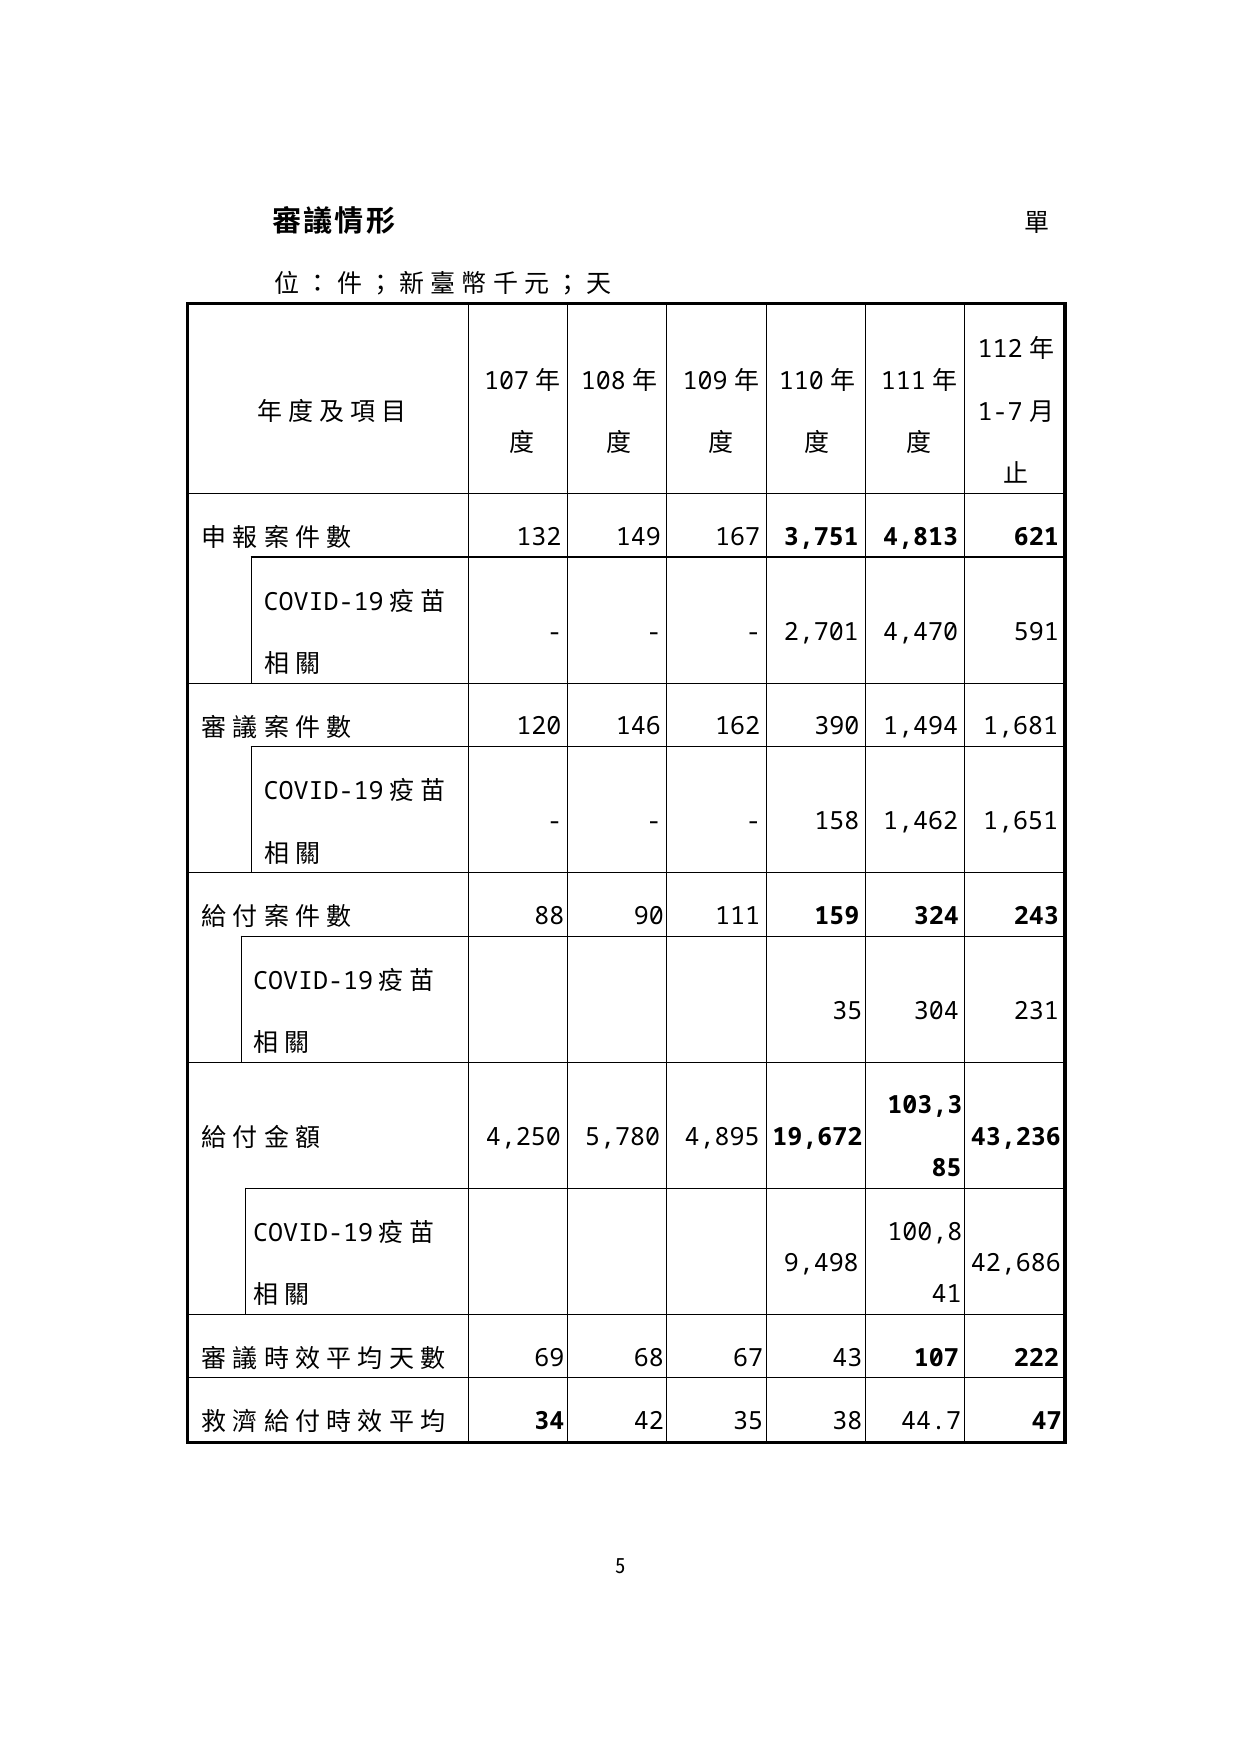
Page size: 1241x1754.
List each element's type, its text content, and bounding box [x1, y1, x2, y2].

table_cell 給付案件數 [189, 873, 468, 936]
table_header 108年度 [568, 305, 666, 493]
table_cell 1,494 [866, 684, 964, 746]
table_cell [667, 937, 766, 1062]
table_cell 9,498 [767, 1189, 865, 1314]
table_cell 申報案件數 [189, 494, 468, 556]
table_cell 90 [568, 873, 666, 936]
table_cell 5,780 [568, 1063, 666, 1188]
table_cell 44.7 [866, 1378, 964, 1441]
text 審議情形 單位：件；新臺幣千元；天 [177, 177, 1063, 302]
table_cell 621 [965, 494, 1063, 556]
table_cell 43 [767, 1315, 865, 1377]
table_cell 132 [469, 494, 567, 556]
table_cell 120 [469, 684, 567, 746]
table_cell 1,651 [965, 747, 1063, 872]
table_header 年度及項目 [189, 305, 468, 493]
table_cell - [667, 558, 766, 682]
table_cell [469, 1189, 567, 1314]
table_cell 1,681 [965, 684, 1063, 746]
table_cell - [568, 558, 666, 682]
table_cell 162 [667, 684, 766, 746]
table_cell 審議時效平均天數 [189, 1315, 468, 1377]
table_cell 2,701 [767, 558, 865, 682]
table_cell 38 [767, 1378, 865, 1441]
table_cell 42 [568, 1378, 666, 1441]
table_cell 591 [965, 558, 1063, 682]
table_header 111年度 [866, 305, 964, 493]
table_header 110年度 [767, 305, 865, 493]
table_cell 68 [568, 1315, 666, 1377]
table_cell 43,236 [965, 1063, 1063, 1188]
table_cell 42,686 [965, 1189, 1063, 1314]
table_cell [189, 746, 251, 872]
table_cell [469, 937, 567, 1062]
table_cell 4,250 [469, 1063, 567, 1188]
table_cell 救濟給付時效平均 [189, 1378, 468, 1441]
table_cell 158 [767, 747, 865, 872]
table_cell - [568, 747, 666, 872]
table_cell 103,385 [866, 1063, 964, 1188]
table_cell 35 [667, 1378, 766, 1441]
table_cell 審議案件數 [189, 684, 468, 746]
table_cell [189, 556, 251, 682]
table_cell 4,470 [866, 558, 964, 682]
table_cell - [469, 747, 567, 872]
table_cell 19,672 [767, 1063, 865, 1188]
table_cell 69 [469, 1315, 567, 1377]
table_cell 4,813 [866, 494, 964, 556]
table_cell [667, 1189, 766, 1314]
table_cell 47 [965, 1378, 1063, 1441]
table_cell 159 [767, 873, 865, 936]
table_cell [568, 937, 666, 1062]
table_cell 304 [866, 937, 964, 1062]
table_cell 35 [767, 937, 865, 1062]
table_cell 390 [767, 684, 865, 746]
table_header 107年度 [469, 305, 567, 493]
table_cell 111 [667, 873, 766, 936]
table_cell 給付金額 [189, 1063, 468, 1188]
table_cell 222 [965, 1315, 1063, 1377]
table_cell COVID-19疫苗相關 [252, 558, 468, 682]
table_cell 243 [965, 873, 1063, 936]
table_cell 67 [667, 1315, 766, 1377]
table_cell 3,751 [767, 494, 865, 556]
table_header 112年1-7月止 [965, 305, 1063, 493]
table_header 109年度 [667, 305, 766, 493]
table_cell 324 [866, 873, 964, 936]
table_cell 4,895 [667, 1063, 766, 1188]
table_cell COVID-19疫苗相關 [252, 747, 468, 872]
table_cell 231 [965, 937, 1063, 1062]
table_cell [189, 936, 241, 1062]
table_cell 146 [568, 684, 666, 746]
table_cell - [667, 747, 766, 872]
table_cell 100,841 [866, 1189, 964, 1314]
table_cell - [469, 558, 567, 682]
table_cell 1,462 [866, 747, 964, 872]
table_cell 88 [469, 873, 567, 936]
table_cell COVID-19疫苗相關 [242, 937, 468, 1062]
table_cell [189, 1188, 245, 1314]
table_cell 149 [568, 494, 666, 556]
table_cell 167 [667, 494, 766, 556]
table_cell [568, 1189, 666, 1314]
table_cell COVID-19疫苗相關 [246, 1189, 468, 1314]
table_cell 107 [866, 1315, 964, 1377]
table_cell 34 [469, 1378, 567, 1441]
